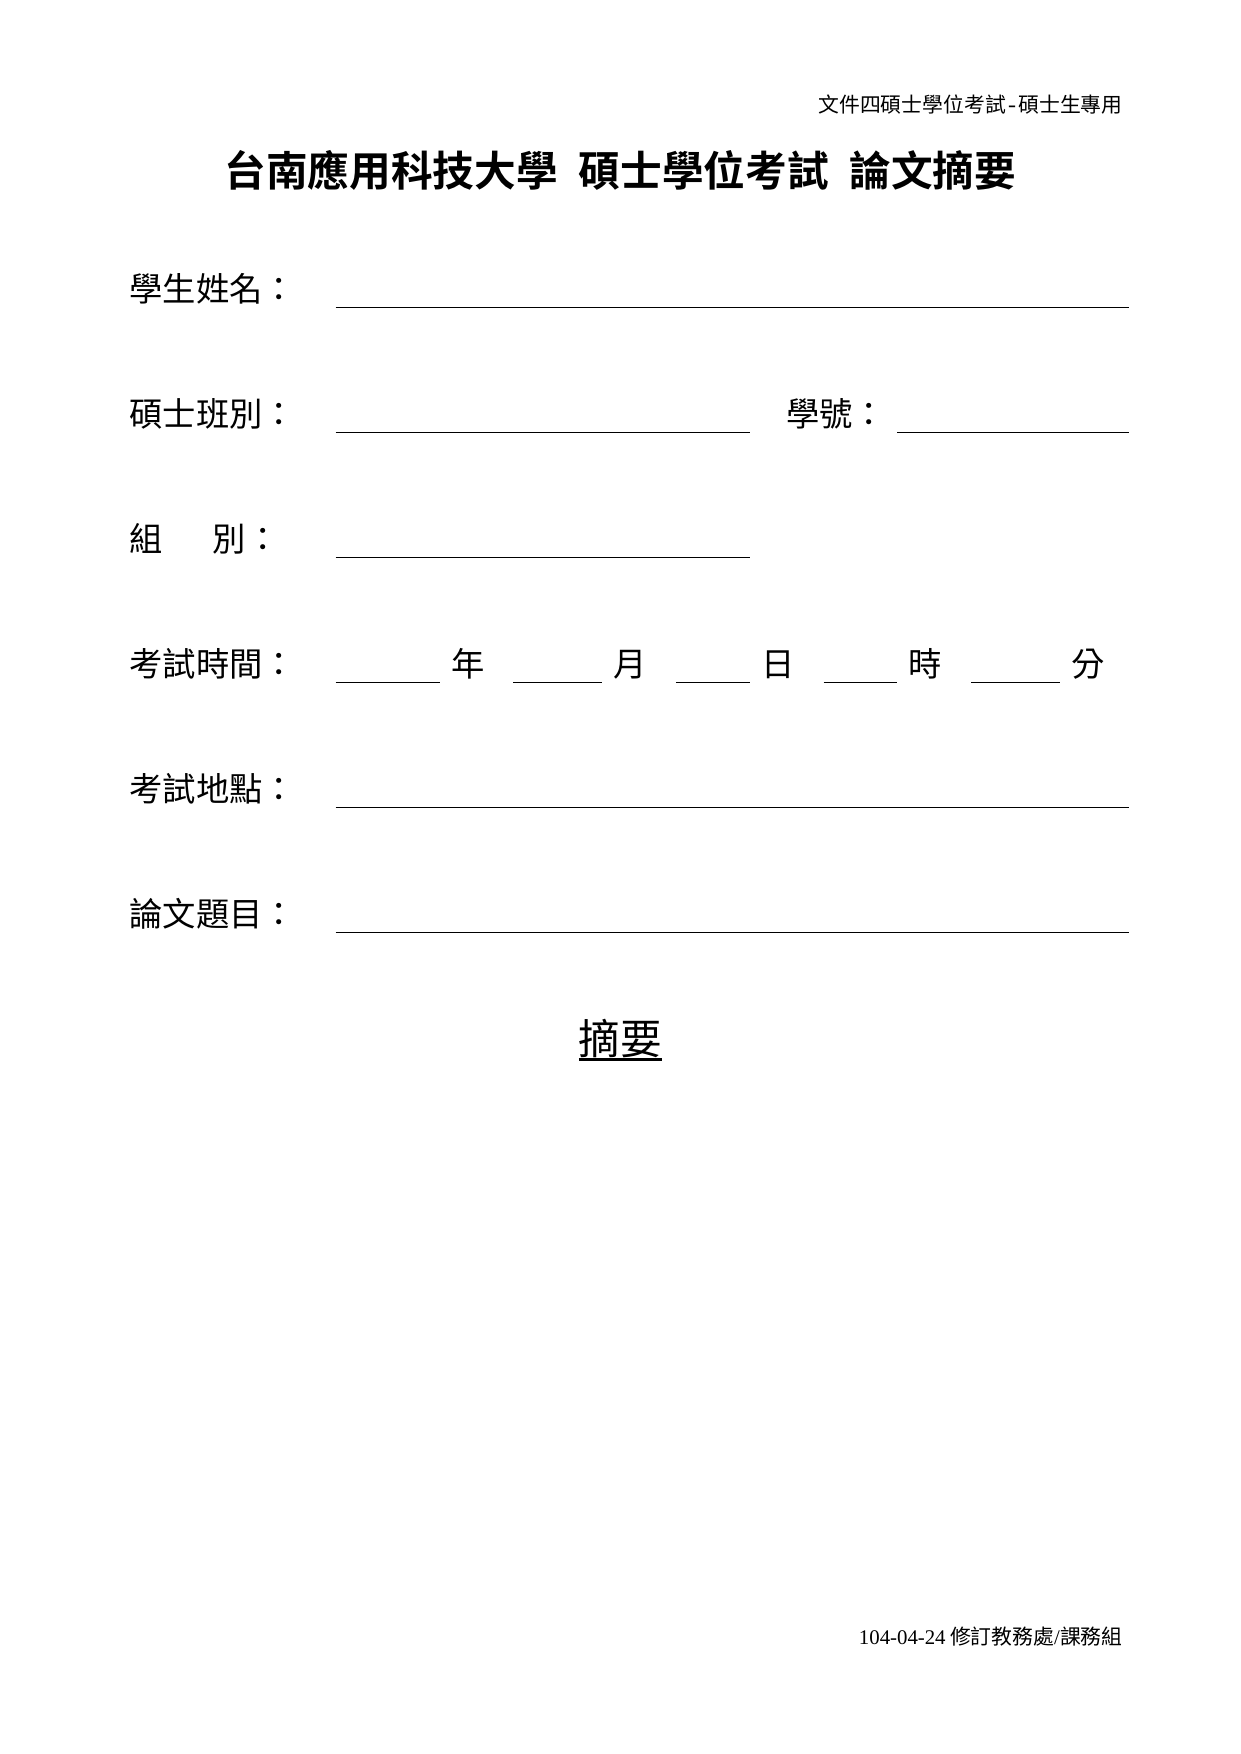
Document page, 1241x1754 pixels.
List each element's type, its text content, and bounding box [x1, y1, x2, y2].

table_cell [336, 682, 1129, 807]
table_cell 考試時間： [118, 557, 336, 682]
table_cell 碩士班別： [118, 307, 336, 432]
table_cell 論文題目： [118, 807, 336, 932]
table_cell [336, 308, 749, 432]
table_cell [336, 558, 439, 682]
text 摘要 [118, 995, 1122, 1057]
table_cell [971, 557, 1060, 682]
table_cell [750, 432, 1129, 557]
table_cell [513, 558, 602, 682]
table_cell 組 別： [118, 432, 336, 557]
table_cell [897, 308, 1129, 432]
table_cell 分 [1060, 557, 1129, 682]
table_cell [824, 557, 897, 682]
table_header 學生姓名： [118, 245, 336, 307]
table_cell 日 [750, 557, 823, 682]
table_header [336, 245, 1129, 307]
table_cell 月 [602, 558, 676, 682]
table_cell 時 [897, 557, 971, 682]
table_cell 年 [440, 558, 513, 682]
table_cell 學號： [750, 308, 897, 432]
table_cell [336, 433, 749, 557]
table_cell [676, 558, 749, 682]
subtitle 台南應用科技大學 碩士學位考試 論文摘要 [118, 138, 1122, 199]
table_cell [336, 808, 1129, 932]
table_cell 考試地點： [118, 682, 336, 807]
